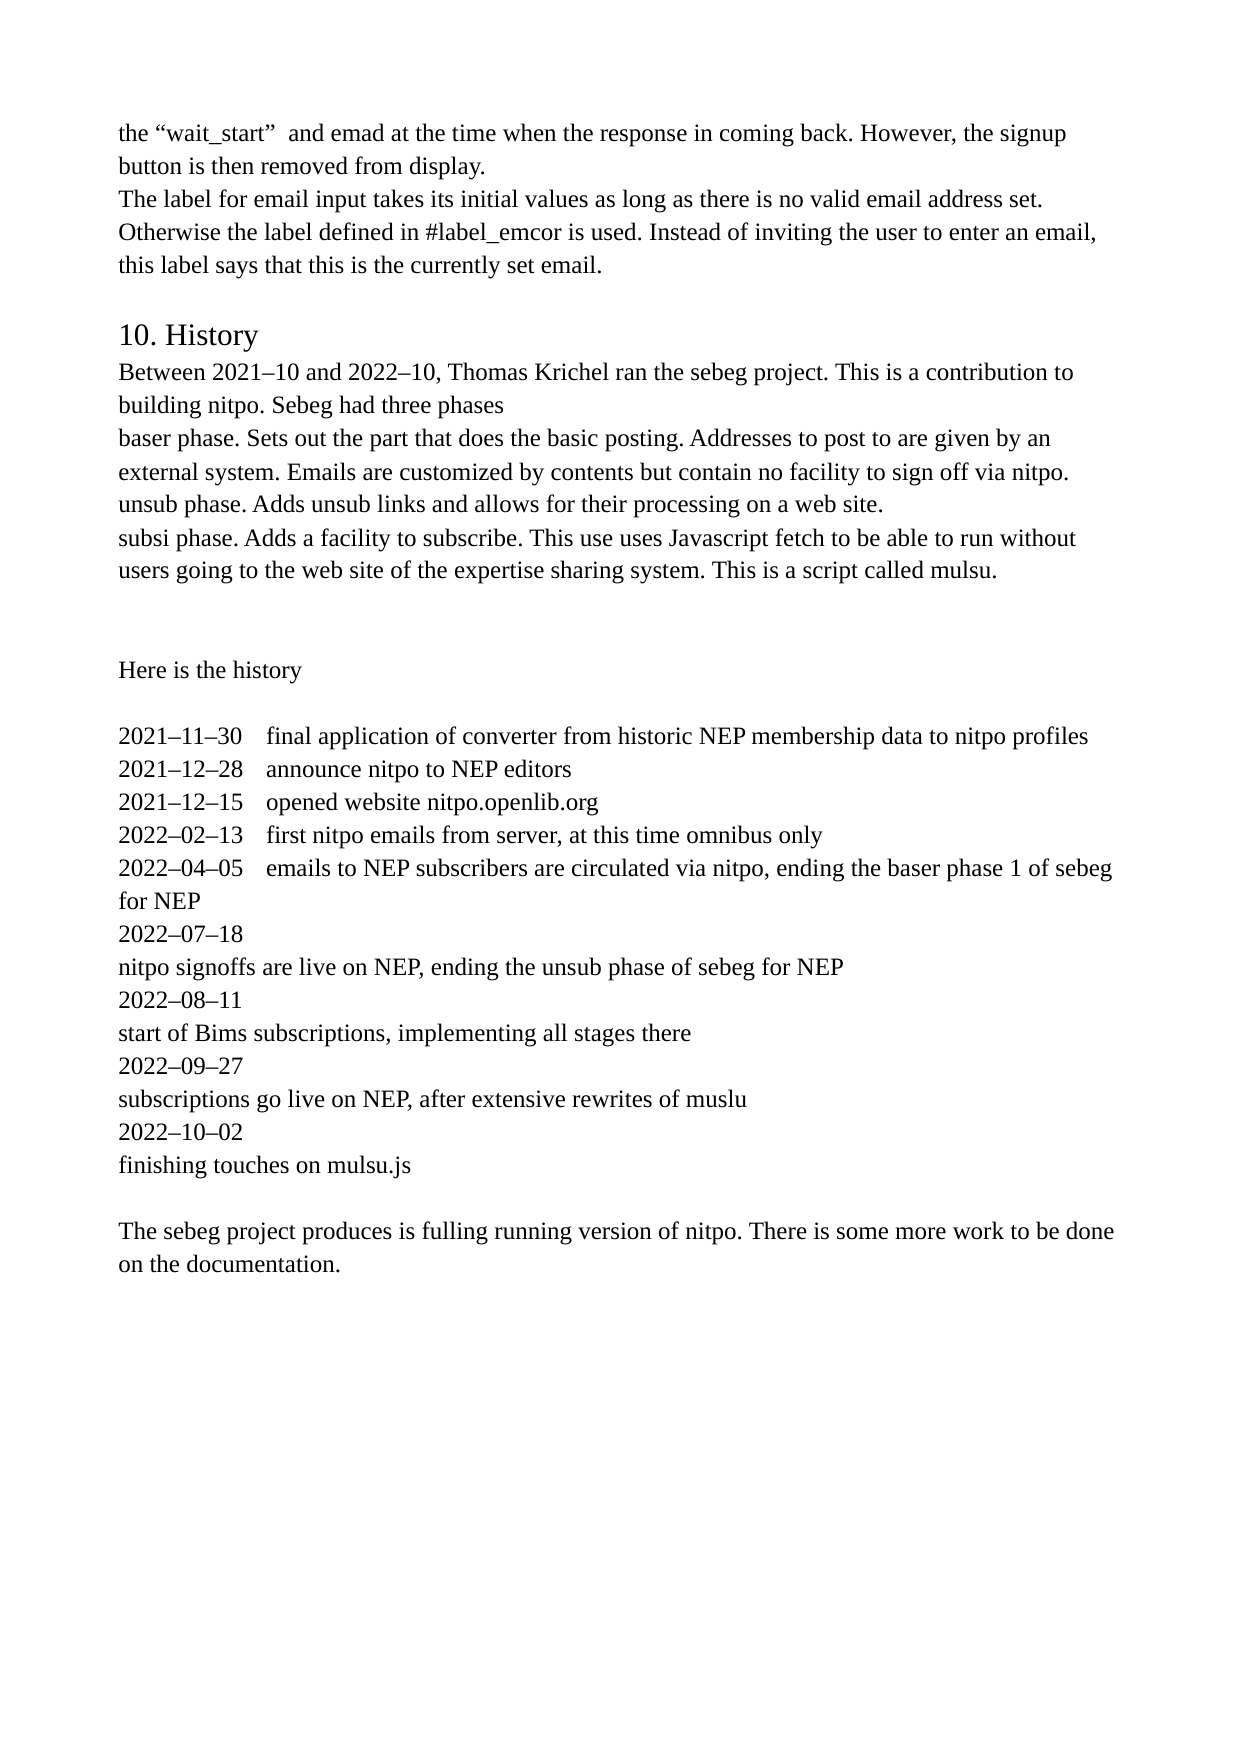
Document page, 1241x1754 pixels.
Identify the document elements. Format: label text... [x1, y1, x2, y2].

text 2021‒12‒28 announce nitpo to NEP editors [118, 754, 1122, 782]
text 2022‒02‒13 first nitpo emails from server, at this time omnibus only [118, 820, 1122, 848]
text the “wait_start” and emad at the time when the response in coming back. However, the signup button is then removed from display. [118, 118, 1122, 180]
text 2021‒11‒30 final application of converter from historic NEP membership data to nitpo profiles [118, 721, 1122, 749]
text 10. History [118, 316, 1122, 352]
text unsub phase. Adds unsub links and allows for their processing on a web site. [118, 489, 1122, 518]
text 2021‒12‒15 opened website nitpo.openlib.org [118, 787, 1122, 816]
text 2022‒08‒11 [118, 985, 1122, 1014]
text 2022‒04‒05 emails to NEP subscribers are circulated via nitpo, ending the baser phase 1 of sebeg for NEP [118, 853, 1122, 914]
text subsi phase. Adds a facility to subscribe. This use uses Javascript fetch to be able to run without users going to the web site of the expertise sharing system. This is a script called mulsu. [118, 523, 1122, 584]
text Here is the history [118, 655, 1122, 683]
text The label for email input takes its initial values as long as there is no valid email address set. Otherwise the label defined in #label_emcor is used. Instead of inviting the user to enter an email, this label says that this is the currently set email. [118, 184, 1122, 279]
text Between 2021‒10 and 2022‒10, Thomas Krichel ran the sebeg project. This is a contribution to building nitpo. Sebeg had three phases [118, 357, 1122, 419]
text finishing touches on mulsu.js [118, 1150, 1122, 1179]
text The sebeg project produces is fulling running version of nitpo. There is some more work to be done on the documentation. [118, 1216, 1122, 1278]
text start of Bims subscriptions, implementing all stages there [118, 1018, 1122, 1047]
text 2022‒07‒18 [118, 919, 1122, 948]
text baser phase. Sets out the part that does the basic posting. Addresses to post to are given by an external system. Emails are customized by contents but contain no facility to sign off via nitpo. [118, 423, 1122, 485]
text 2022‒10‒02 [118, 1117, 1122, 1146]
text 2022‒09‒27 [118, 1051, 1122, 1080]
text nitpo signoffs are live on NEP, ending the unsub phase of sebeg for NEP [118, 952, 1122, 981]
text subscriptions go live on NEP, after extensive rewrites of muslu [118, 1084, 1122, 1113]
